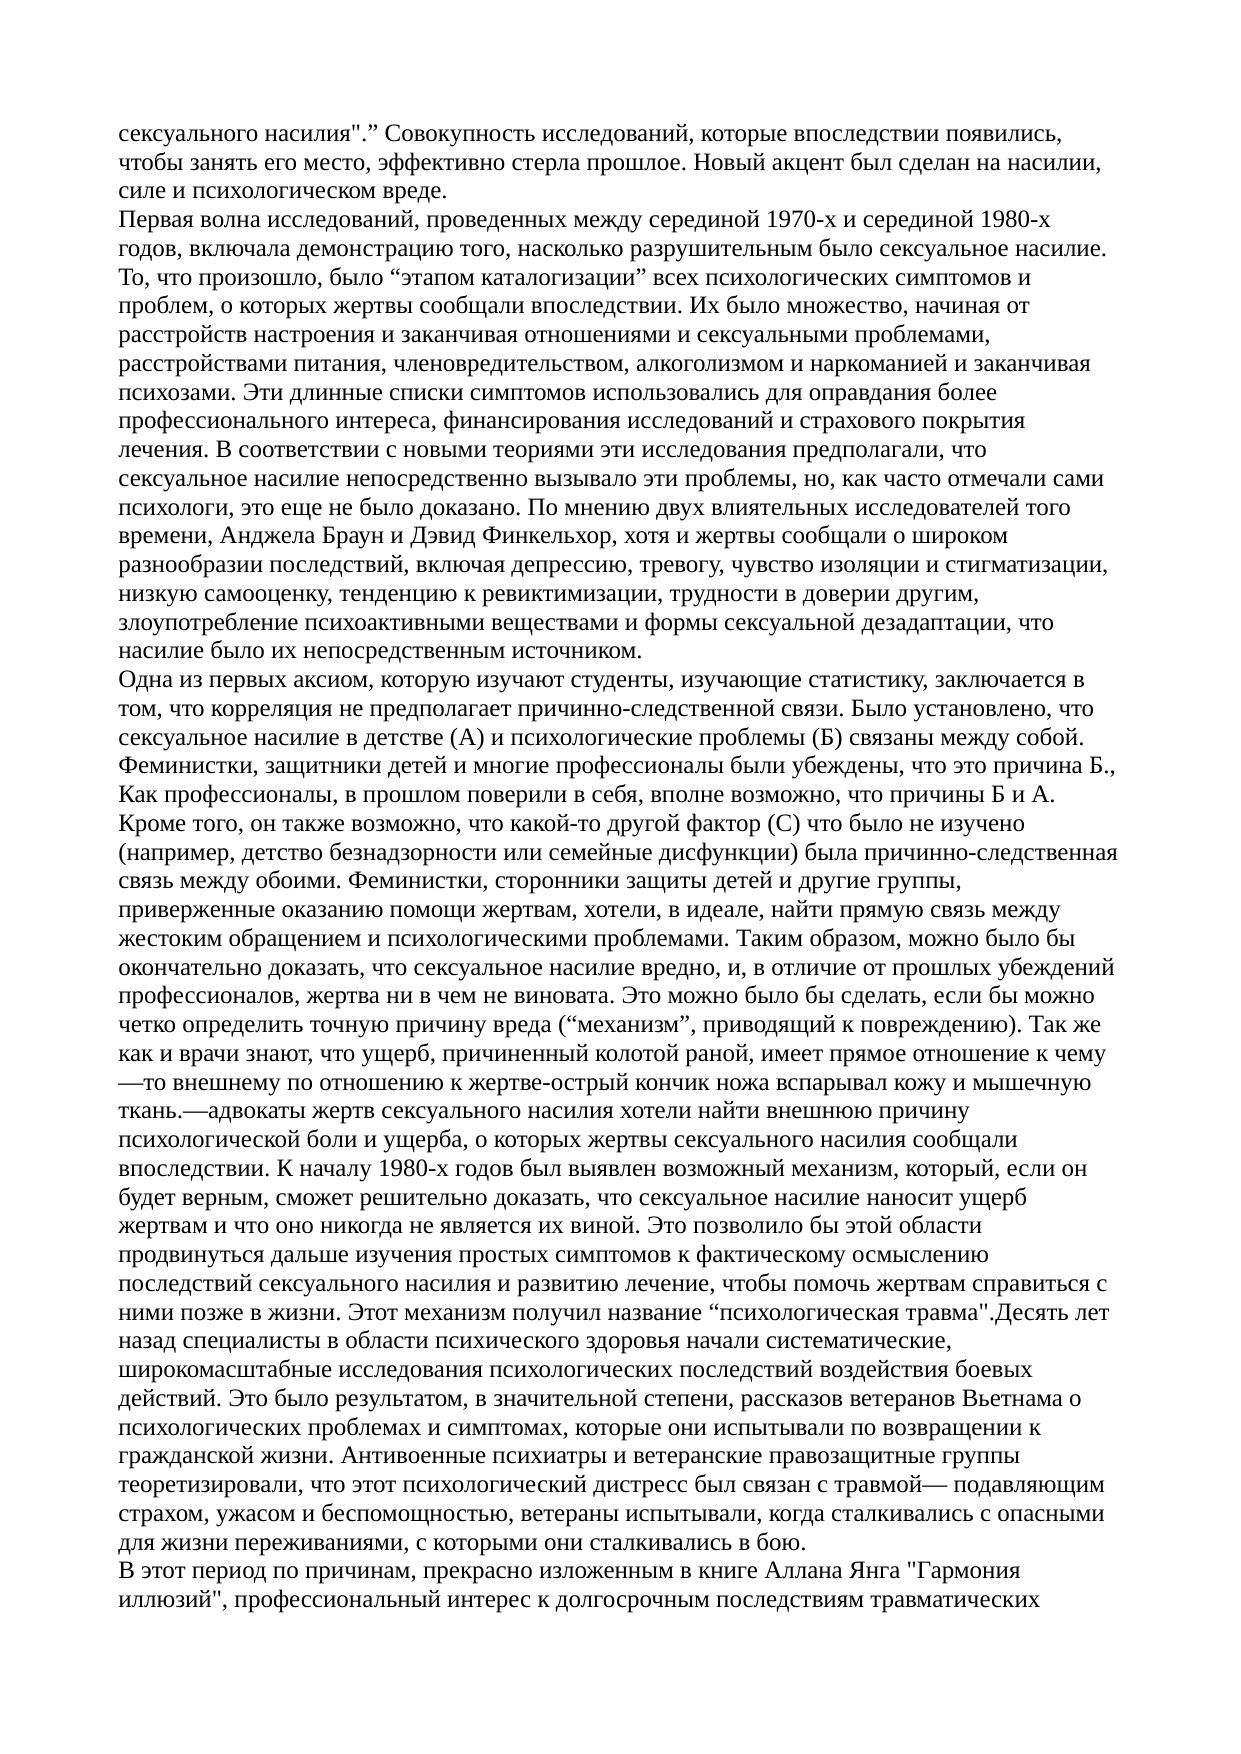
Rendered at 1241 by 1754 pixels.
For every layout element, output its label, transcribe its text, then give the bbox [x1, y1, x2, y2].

text В этот период по причинам, прекрасно изложенным в книге Аллана Янга "Гармония иллюзий", профессиональный интерес к долгосрочным последствиям травматических [118, 1556, 1122, 1613]
text сексуального насилия".” Совокупность исследований, которые впоследствии появились, чтобы занять его место, эффективно стерла прошлое. Новый акцент был сделан на насилии, силе и психологическом вреде. [118, 118, 1122, 204]
text психологических проблемах и симптомах, которые они испытывали по возвращении к гражданской жизни. Антивоенные психиатры и ветеранские правозащитные группы теоретизировали, что этот психологический дистресс был связан с травмой— подавляющим страхом, ужасом и беспомощностью, ветераны испытывали, когда сталкивались с опасными для жизни переживаниями, с которыми они сталкивались в бою. [118, 1412, 1122, 1556]
text Первая волна исследований, проведенных между серединой 1970-х и серединой 1980-х годов, включала демонстрацию того, насколько разрушительным было сексуальное насилие. То, что произошло, было “этапом каталогизации” всех психологических симптомов и проблем, о которых жертвы сообщали впоследствии. Их было множество, начиная от расстройств настроения и заканчивая отношениями и сексуальными проблемами, расстройствами питания, членовредительством, алкоголизмом и наркоманией и заканчивая психозами. Эти длинные списки симптомов использовались для оправдания более профессионального интереса, финансирования исследований и страхового покрытия лечения. В соответствии с новыми теориями эти исследования предполагали, что сексуальное насилие непосредственно вызывало эти проблемы, но, как часто отмечали сами психологи, это еще не было доказано. По мнению двух влиятельных исследователей того времени, Анджела Браун и Дэвид Финкельхор, хотя и жертвы сообщали о широком разнообразии последствий, включая депрессию, тревогу, чувство изоляции и стигматизации, низкую самооценку, тенденцию к ревиктимизации, трудности в доверии другим, злоупотребление психоактивными веществами и формы сексуальной дезадаптации, что насилие было их непосредственным источником. [118, 204, 1122, 664]
text окончательно доказать, что сексуальное насилие вредно, и, в отличие от прошлых убеждений профессионалов, жертва ни в чем не виновата. Это можно было бы сделать, если бы можно четко определить точную причину вреда (“механизм”, приводящий к повреждению). Так же как и врачи знают, что ущерб, причиненный колотой раной, имеет прямое отношение к чему—то внешнему по отношению к жертве-острый кончик ножа вспарывал кожу и мышечную ткань.—адвокаты жертв сексуального насилия хотели найти внешнюю причину психологической боли и ущерба, о которых жертвы сексуального насилия сообщали впоследствии. К началу 1980-х годов был выявлен возможный механизм, который, если он будет верным, сможет решительно доказать, что сексуальное насилие наносит ущерб жертвам и что оно никогда не является их виной. Это позволило бы этой области продвинуться дальше изучения простых симптомов к фактическому осмыслению последствий сексуального насилия и развитию лечение, чтобы помочь жертвам справиться с ними позже в жизни. Этот механизм получил название “психологическая травма".Десять лет назад специалисты в области психического здоровья начали систематические, широкомасштабные исследования психологических последствий воздействия боевых действий. Это было результатом, в значительной степени, рассказов ветеранов Вьетнама о [118, 952, 1122, 1412]
text Одна из первых аксиом, которую изучают студенты, изучающие статистику, заключается в том, что корреляция не предполагает причинно-следственной связи. Было установлено, что сексуальное насилие в детстве (А) и психологические проблемы (Б) связаны между собой. Феминистки, защитники детей и многие профессионалы были убеждены, что это причина Б., Как профессионалы, в прошлом поверили в себя, вполне возможно, что причины Б и А. Кроме того, он также возможно, что какой-то другой фактор (С) что было не изучено (например, детство безнадзорности или семейные дисфункции) была причинно-следственная связь между обоими. Феминистки, сторонники защиты детей и другие группы, приверженные оказанию помощи жертвам, хотели, в идеале, найти прямую связь между жестоким обращением и психологическими проблемами. Таким образом, можно было бы [118, 664, 1122, 952]
